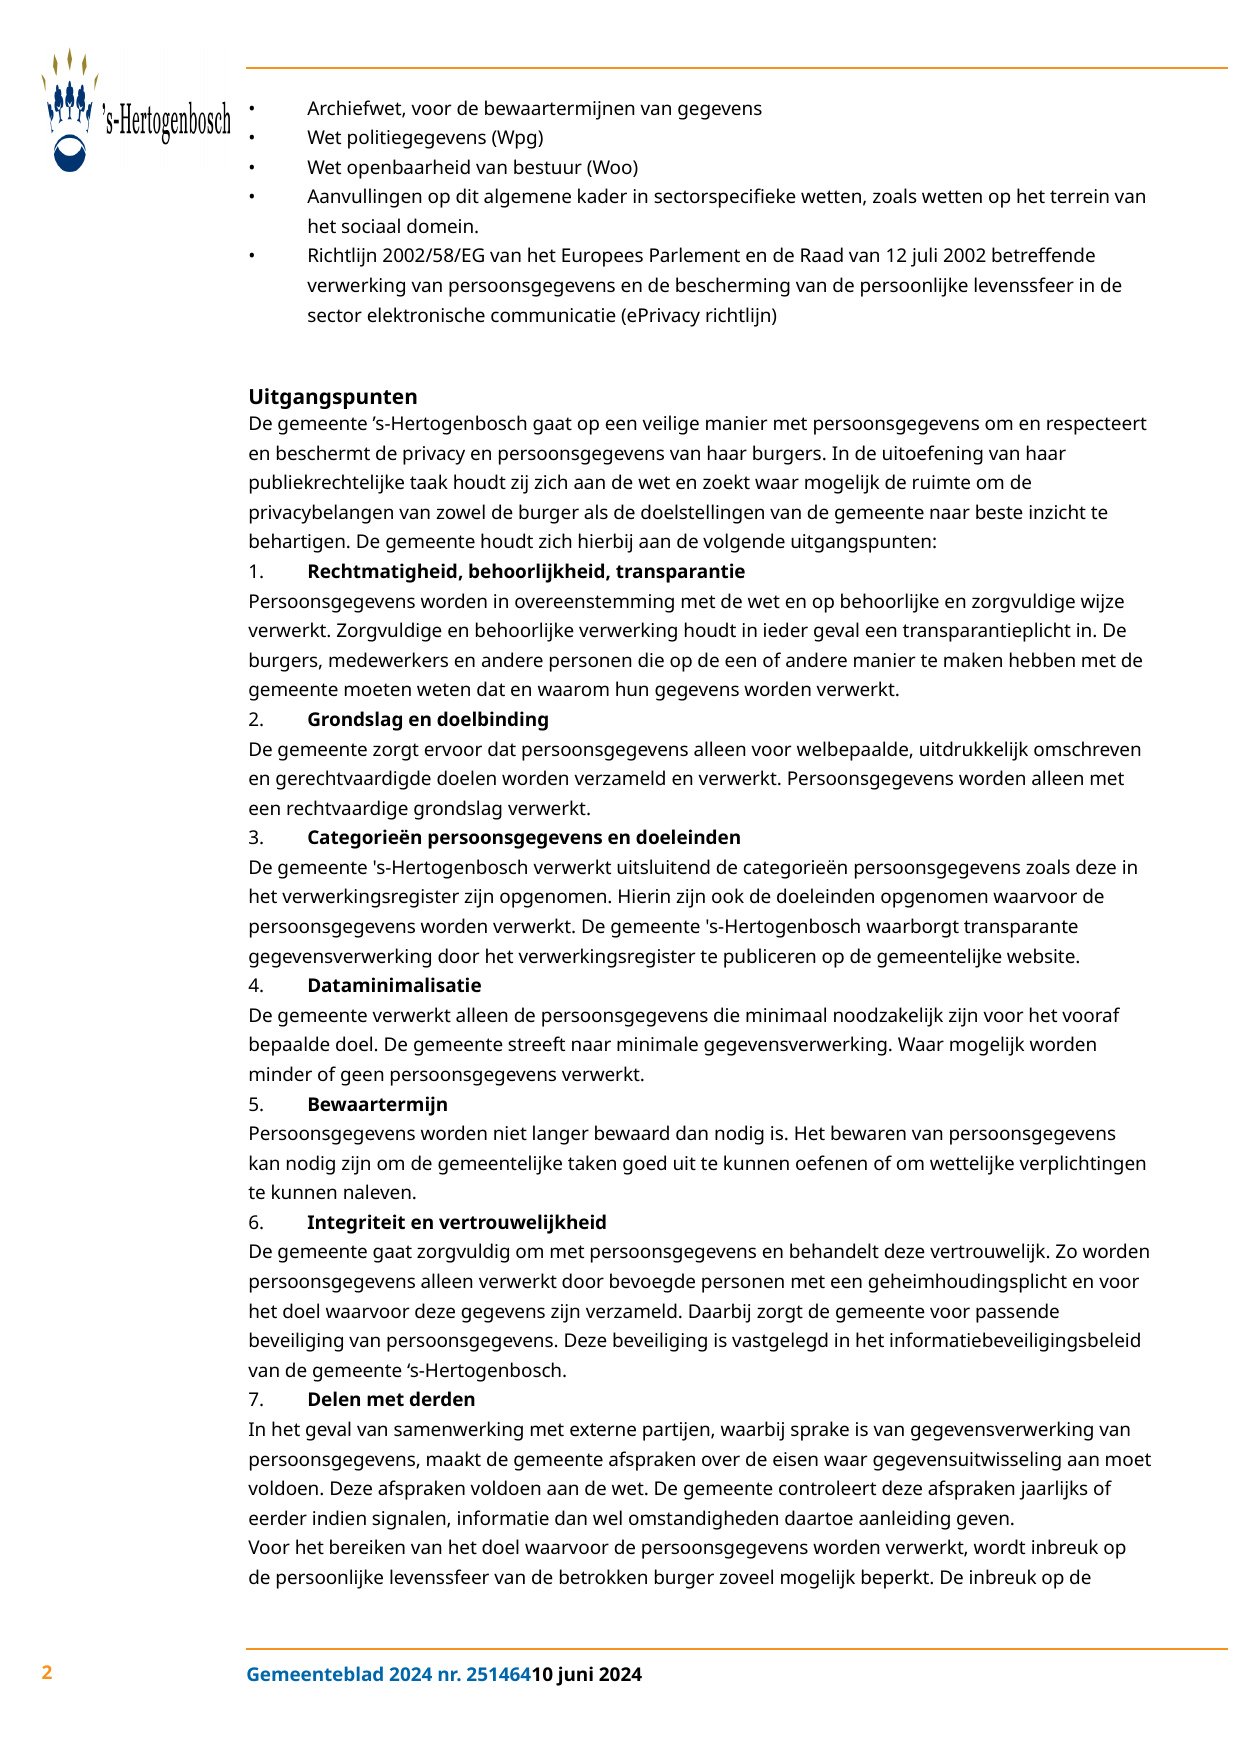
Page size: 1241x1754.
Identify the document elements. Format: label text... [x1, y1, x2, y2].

list Wet politiegegevens (Wpg) [248, 124, 1152, 150]
text De gemeente 's-Hertogenbosch verwerkt uitsluitend de categorieën persoonsgegevens zoals deze in het verwerkingsregister zijn opgenomen. Hierin zijn ook de doeleinden opgenomen waarvoor de persoonsgegevens worden verwerkt. De gemeente 's-Hertogenbosch waarborgt transparante gegevensverwerking door het verwerkingsregister te publiceren op de gemeentelijke website. [248, 854, 1152, 968]
text Persoonsgegevens worden in overeenstemming met de wet en op behoorlijke en zorgvuldige wijze verwerkt. Zorgvuldige en behoorlijke verwerking houdt in ieder geval een transparantieplicht in. De burgers, medewerkers en andere personen die op de een of andere manier te maken hebben met de gemeente moeten weten dat en waarom hun gegevens worden verwerkt. [248, 588, 1152, 702]
text De gemeente gaat zorgvuldig om met persoonsgegevens en behandelt deze vertrouwelijk. Zo worden persoonsgegevens alleen verwerkt door bevoegde personen met een geheimhoudingsplicht en voor het doel waarvoor deze gegevens zijn verzameld. Daarbij zorgt de gemeente voor passende beveiliging van persoonsgegevens. Deze beveiliging is vastgelegd in het informatiebeveiligingsbeleid van de gemeente ‘s-Hertogenbosch. [248, 1239, 1152, 1383]
list Grondslag en doelbinding [248, 706, 1152, 732]
text Uitgangspunten [248, 382, 1152, 410]
list Dataminimalisatie [248, 972, 1152, 998]
list Archiefwet, voor de bewaartermijnen van gegevens [248, 95, 1152, 121]
list Integriteit en vertrouwelijkheid [248, 1209, 1152, 1235]
list Bewaartermijn [248, 1091, 1152, 1116]
text De gemeente zorgt ervoor dat persoonsgegevens alleen voor welbepaalde, uitdrukkelijk omschreven en gerechtvaardigde doelen worden verzameld en verwerkt. Persoonsgegevens worden alleen met een rechtvaardige grondslag verwerkt. [248, 736, 1152, 821]
text De gemeente verwerkt alleen de persoonsgegevens die minimaal noodzakelijk zijn voor het vooraf bepaalde doel. De gemeente streeft naar minimale gegevensverwerking. Waar mogelijk worden minder of geen persoonsgegevens verwerkt. [248, 1002, 1152, 1087]
list Richtlijn 2002/58/EG van het Europees Parlement en de Raad van 12 juli 2002 betreffende verwerking van persoonsgegevens en de bescherming van de persoonlijke levenssfeer in de sector elektronische communicatie (ePrivacy richtlijn) [248, 243, 1152, 328]
list Delen met derden [248, 1387, 1152, 1412]
text Persoonsgegevens worden niet langer bewaard dan nodig is. Het bewaren van persoonsgegevens kan nodig zijn om de gemeentelijke taken goed uit te kunnen oefenen of om wettelijke verplichtingen te kunnen naleven. [248, 1120, 1152, 1205]
text In het geval van samenwerking met externe partijen, waarbij sprake is van gegevensverwerking van persoonsgegevens, maakt de gemeente afspraken over de eisen waar gegevensuitwisseling aan moet voldoen. Deze afspraken voldoen aan de wet. De gemeente controleert deze afspraken jaarlijks of eerder indien signalen, informatie dan wel omstandigheden daartoe aanleiding geven. [248, 1416, 1152, 1531]
text Voor het bereiken van het doel waarvoor de persoonsgegevens worden verwerkt, wordt inbreuk op de persoonlijke levenssfeer van de betrokken burger zoveel mogelijk beperkt. De inbreuk op de [248, 1534, 1152, 1590]
list Wet openbaarheid van bestuur (Woo) [248, 154, 1152, 180]
list Categorieën persoonsgegevens en doeleinden [248, 824, 1152, 850]
list Rechtmatigheid, behoorlijkheid, transparantie [248, 558, 1152, 584]
picture [41, 47, 231, 172]
list Aanvullingen op dit algemene kader in sectorspecifieke wetten, zoals wetten op het terrein van het sociaal domein. [248, 183, 1152, 239]
text De gemeente ’s-Hertogenbosch gaat op een veilige manier met persoonsgegevens om en respecteert en beschermt de privacy en persoonsgegevens van haar burgers. In de uitoefening van haar publiekrechtelijke taak houdt zij zich aan de wet en zoekt waar mogelijk de ruimte om de privacybelangen van zowel de burger als de doelstellingen van de gemeente naar beste inzicht te behartigen. De gemeente houdt zich hierbij aan de volgende uitgangspunten: [248, 410, 1152, 554]
